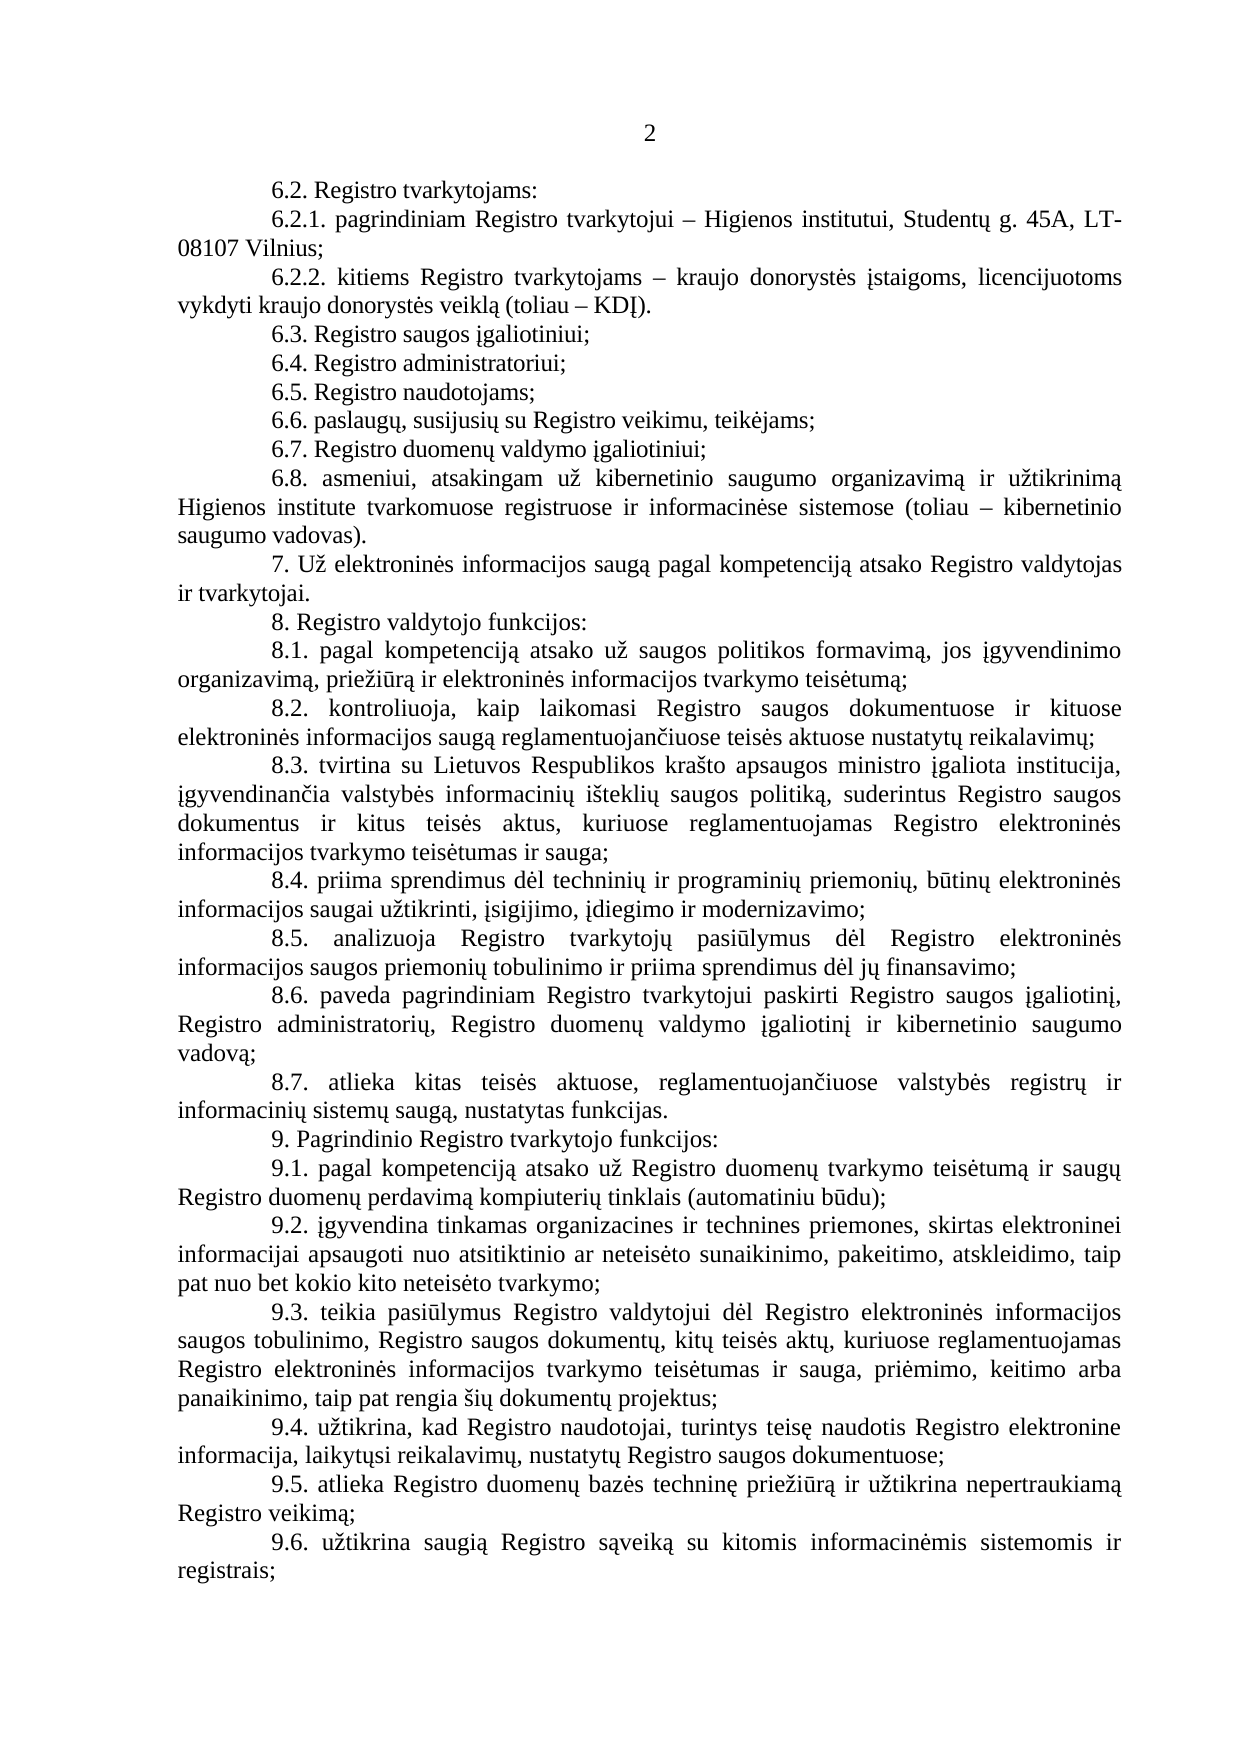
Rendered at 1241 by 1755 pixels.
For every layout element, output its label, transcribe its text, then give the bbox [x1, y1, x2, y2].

text 9. Pagrindinio Registro tvarkytojo funkcijos: [177, 1124, 1122, 1153]
text 9.3. teikia pasiūlymus Registro valdytojui dėl Registro elektroninės informacijos saugos tobulinimo, Registro saugos dokumentų, kitų teisės aktų, kuriuose reglamentuojamas Registro elektroninės informacijos tvarkymo teisėtumas ir sauga, priėmimo, keitimo arba panaikinimo, taip pat rengia šių dokumentų projektus; [177, 1297, 1122, 1412]
text 8.1. pagal kompetenciją atsako už saugos politikos formavimą, jos įgyvendinimo organizavimą, priežiūrą ir elektroninės informacijos tvarkymo teisėtumą; [177, 636, 1122, 693]
text 6.6. paslaugų, susijusių su Registro veikimu, teikėjams; [177, 406, 1122, 434]
text 8.7. atlieka kitas teisės aktuose, reglamentuojančiuose valstybės registrų ir informacinių sistemų saugą, nustatytas funkcijas. [177, 1067, 1122, 1124]
text 9.5. atlieka Registro duomenų bazės techninę priežiūrą ir užtikrina nepertraukiamą Registro veikimą; [177, 1469, 1122, 1527]
text 9.6. užtikrina saugią Registro sąveiką su kitomis informacinėmis sistemomis ir registrais; [177, 1527, 1122, 1584]
text 6.2. Registro tvarkytojams: [177, 176, 1122, 204]
text 8.3. tvirtina su Lietuvos Respublikos krašto apsaugos ministro įgaliota institucija, įgyvendinančia valstybės informacinių išteklių saugos politiką, suderintus Registro saugos dokumentus ir kitus teisės aktus, kuriuose reglamentuojamas Registro elektroninės informacijos tvarkymo teisėtumas ir sauga; [177, 751, 1122, 866]
text 9.1. pagal kompetenciją atsako už Registro duomenų tvarkymo teisėtumą ir saugų Registro duomenų perdavimą kompiuterių tinklais (automatiniu būdu); [177, 1153, 1122, 1211]
text 9.2. įgyvendina tinkamas organizacines ir technines priemones, skirtas elektroninei informacijai apsaugoti nuo atsitiktinio ar neteisėto sunaikinimo, pakeitimo, atskleidimo, taip pat nuo bet kokio kito neteisėto tvarkymo; [177, 1211, 1122, 1297]
text 6.8. asmeniui, atsakingam už kibernetinio saugumo organizavimą ir užtikrinimą Higienos institute tvarkomuose registruose ir informacinėse sistemose (toliau – kibernetinio saugumo vadovas). [177, 463, 1122, 549]
text 6.2.2. kitiems Registro tvarkytojams – kraujo donorystės įstaigoms, licencijuotoms vykdyti kraujo donorystės veiklą (toliau – KDĮ). [177, 262, 1122, 319]
text 7. Už elektroninės informacijos saugą pagal kompetenciją atsako Registro valdytojas ir tvarkytojai. [177, 549, 1122, 607]
text 8.2. kontroliuoja, kaip laikomasi Registro saugos dokumentuose ir kituose elektroninės informacijos saugą reglamentuojančiuose teisės aktuose nustatytų reikalavimų; [177, 693, 1122, 751]
text 6.7. Registro duomenų valdymo įgaliotiniui; [177, 434, 1122, 463]
text 6.2.1. pagrindiniam Registro tvarkytojui – Higienos institutui, Studentų g. 45A, LT- 08107 Vilnius; [177, 204, 1122, 262]
text 9.4. užtikrina, kad Registro naudotojai, turintys teisę naudotis Registro elektronine informacija, laikytųsi reikalavimų, nustatytų Registro saugos dokumentuose; [177, 1412, 1122, 1469]
text 6.4. Registro administratoriui; [177, 348, 1122, 377]
text 8.6. paveda pagrindiniam Registro tvarkytojui paskirti Registro saugos įgaliotinį, Registro administratorių, Registro duomenų valdymo įgaliotinį ir kibernetinio saugumo vadovą; [177, 981, 1122, 1067]
text 8.5. analizuoja Registro tvarkytojų pasiūlymus dėl Registro elektroninės informacijos saugos priemonių tobulinimo ir priima sprendimus dėl jų finansavimo; [177, 923, 1122, 981]
text 6.3. Registro saugos įgaliotiniui; [177, 319, 1122, 348]
text 8. Registro valdytojo funkcijos: [177, 607, 1122, 636]
text 8.4. priima sprendimus dėl techninių ir programinių priemonių, būtinų elektroninės informacijos saugai užtikrinti, įsigijimo, įdiegimo ir modernizavimo; [177, 866, 1122, 923]
text 6.5. Registro naudotojams; [177, 377, 1122, 406]
